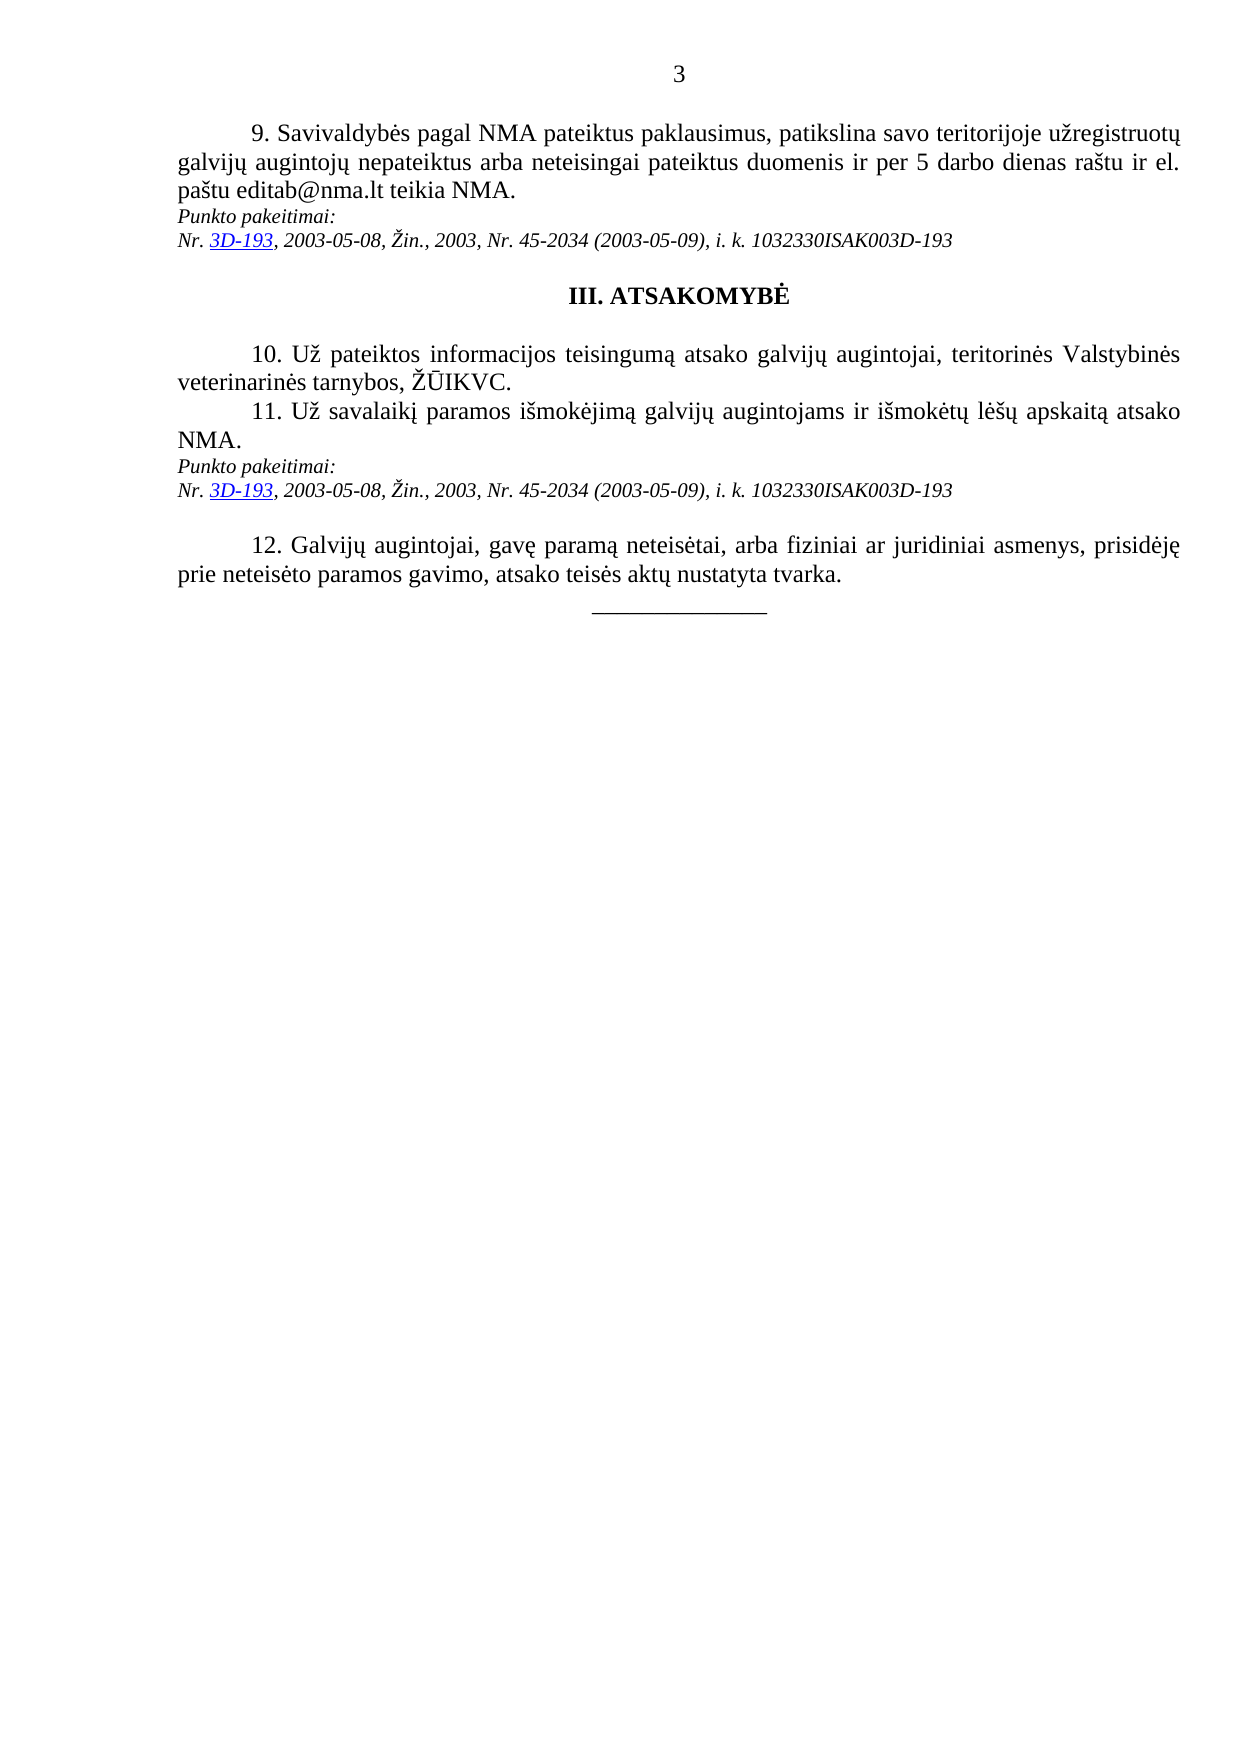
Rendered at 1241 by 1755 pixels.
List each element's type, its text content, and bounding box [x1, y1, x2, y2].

text Nr. 3D-193, 2003-05-08, Žin., 2003, Nr. 45-2034 (2003-05-09), i. k. 1032330ISAK003D-193 [177, 228, 1181, 252]
text Nr. 3D-193, 2003-05-08, Žin., 2003, Nr. 45-2034 (2003-05-09), i. k. 1032330ISAK003D-193 [177, 478, 1181, 502]
text 11. Už savalaikį paramos išmokėjimą galvijų augintojams ir išmokėtų lėšų apskaitą atsako NMA. [177, 396, 1181, 454]
text Punkto pakeitimai: [177, 204, 1181, 228]
text 12. Galvijų augintojai, gavę paramą neteisėtai, arba fiziniai ar juridiniai asmenys, prisidėję prie neteisėto paramos gavimo, atsako teisės aktų nustatyta tvarka. [177, 531, 1181, 588]
text ______________ [177, 588, 1181, 617]
text III. ATSAKOMYBĖ [177, 281, 1181, 310]
text Punkto pakeitimai: [177, 454, 1181, 478]
text 9. Savivaldybės pagal NMA pateiktus paklausimus, patikslina savo teritorijoje užregistruotų galvijų augintojų nepateiktus arba neteisingai pateiktus duomenis ir per 5 darbo dienas raštu ir el. paštu editab@nma.lt teikia NMA. [177, 118, 1181, 204]
text 10. Už pateiktos informacijos teisingumą atsako galvijų augintojai, teritorinės Valstybinės veterinarinės tarnybos, ŽŪIKVC. [177, 339, 1181, 396]
